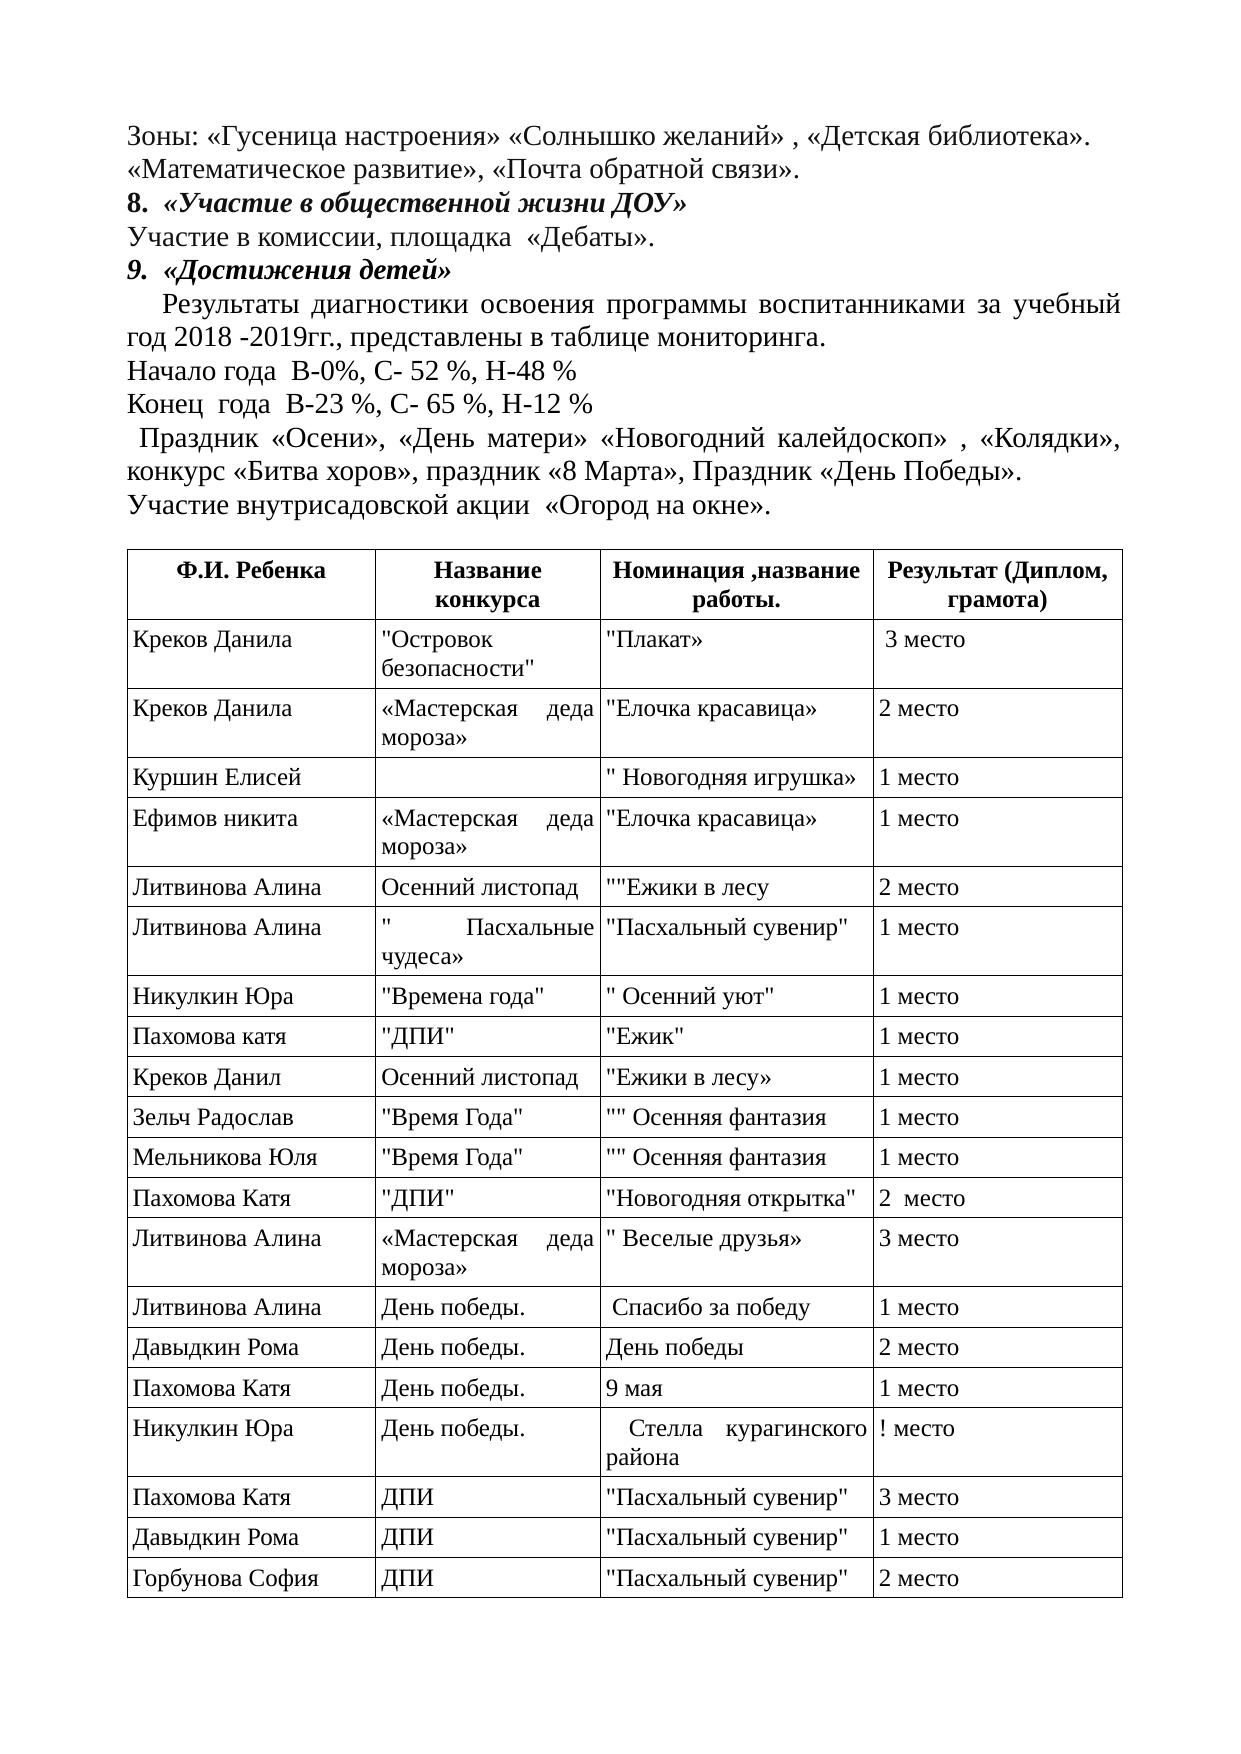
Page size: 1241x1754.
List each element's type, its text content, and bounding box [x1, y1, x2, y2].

table_cell «Мастерская деда мороза» [376, 1218, 600, 1286]
table_cell Ефимов никита [128, 798, 375, 866]
table_cell Креков Данил [128, 1057, 375, 1096]
table_cell "Ежики в лесу» [601, 1057, 873, 1096]
table_cell 2 место [874, 867, 1122, 906]
table_cell Осенний листопад [376, 1057, 600, 1096]
table_cell ДПИ [376, 1518, 600, 1557]
table_cell "Островок безопасности" [376, 620, 600, 687]
table_cell 1 место [874, 1057, 1122, 1096]
table_cell " Осенний уют" [601, 976, 873, 1016]
table_cell "Пасхальный сувенир" [601, 1477, 873, 1517]
table_cell 1 место [874, 1138, 1122, 1177]
table_cell 2 место [874, 1558, 1122, 1597]
text 8. «Участие в общественной жизни ДОУ» [127, 185, 1122, 219]
table_cell День победы. [376, 1287, 600, 1327]
table_cell "Пасхальный сувенир" [601, 1558, 873, 1597]
table_cell "Плакат» [601, 620, 873, 687]
list Праздник «Осени», «День матери» «Новогодний калейдоскоп» , «Колядки», конкурс «Битва хоров», праздник «8 Марта», Праздник «День Победы». [127, 420, 1122, 487]
table_cell 1 место [874, 758, 1122, 797]
table_cell Пахомова Катя [128, 1178, 375, 1217]
table_cell 1 место [874, 1017, 1122, 1056]
table_cell 3 место [874, 1218, 1122, 1286]
table_cell «Мастерская деда мороза» [376, 798, 600, 866]
table_cell "ДПИ" [376, 1017, 600, 1056]
text Участие внутрисадовской акции «Огород на окне». [127, 487, 1122, 521]
table_cell Литвинова Алина [128, 1287, 375, 1327]
list Начало года В-0%, С- 52 %, Н-48 % [127, 353, 1122, 386]
table_cell ""Ежики в лесу [601, 867, 873, 906]
table_cell Давыдкин Рома [128, 1328, 375, 1367]
table_cell Пахомова катя [128, 1017, 375, 1056]
list 9. «Достижения детей» [127, 252, 1122, 286]
table_cell 9 мая [601, 1368, 873, 1407]
table_header Номинация ,название работы. [601, 550, 873, 618]
table_cell Мельникова Юля [128, 1138, 375, 1177]
table_cell День победы [601, 1328, 873, 1367]
table_cell 2 место [874, 1328, 1122, 1367]
table_cell Литвинова Алина [128, 1218, 375, 1286]
table_cell Пахомова Катя [128, 1477, 375, 1517]
table_cell " Веселые друзья» [601, 1218, 873, 1286]
table_cell "ДПИ" [376, 1178, 600, 1217]
table_cell 1 место [874, 1518, 1122, 1557]
table_cell Зельч Радослав [128, 1097, 375, 1137]
table_cell Стелла курагинского района [601, 1408, 873, 1476]
table_cell 2 место [874, 689, 1122, 757]
list Результаты диагностики освоения программы воспитанниками за учебный год 2018 -2019гг., представлены в таблице мониторинга. [127, 286, 1122, 353]
table_header Результат (Диплом, грамота) [874, 550, 1122, 618]
table_cell Давыдкин Рома [128, 1518, 375, 1557]
table_cell "Время Года" [376, 1097, 600, 1137]
table_cell 1 место [874, 1287, 1122, 1327]
table_cell День победы. [376, 1368, 600, 1407]
table_cell 1 место [874, 1097, 1122, 1137]
text Зоны: «Гусеница настроения» «Солнышко желаний» , «Детская библиотека». [127, 118, 1122, 152]
table_cell "" Осенняя фантазия [601, 1138, 873, 1177]
table_cell "Новогодняя открытка" [601, 1178, 873, 1217]
table_cell "Времена года" [376, 976, 600, 1016]
table_cell Никулкин Юра [128, 1408, 375, 1476]
table_cell Литвинова Алина [128, 907, 375, 975]
table_cell "" Осенняя фантазия [601, 1097, 873, 1137]
table_cell 2 место [874, 1178, 1122, 1217]
table_cell "Время Года" [376, 1138, 600, 1177]
table_cell "Пасхальный сувенир" [601, 1518, 873, 1557]
table_cell Куршин Елисей [128, 758, 375, 797]
text Участие в комиссии, площадка «Дебаты». [127, 219, 1122, 252]
table_cell 1 место [874, 798, 1122, 866]
table_cell "Елочка красавица» [601, 689, 873, 757]
table_cell ! место [874, 1408, 1122, 1476]
table_cell 1 место [874, 976, 1122, 1016]
table_cell Креков Данила [128, 689, 375, 757]
table_cell Спасибо за победу [601, 1287, 873, 1327]
table_cell 3 место [874, 620, 1122, 687]
table_cell " Пасхальные чудеса» [376, 907, 600, 975]
table_header Ф.И. Ребенка [128, 550, 375, 618]
table_cell 3 место [874, 1477, 1122, 1517]
table_cell Креков Данила [128, 620, 375, 687]
list Конец года В-23 %, С- 65 %, Н-12 % [127, 386, 1122, 420]
table_cell День победы. [376, 1408, 600, 1476]
table_cell ДПИ [376, 1558, 600, 1597]
table_cell Горбунова София [128, 1558, 375, 1597]
table_cell " Новогодняя игрушка» [601, 758, 873, 797]
table_cell "Елочка красавица» [601, 798, 873, 866]
table_cell 1 место [874, 907, 1122, 975]
table_cell "Пасхальный сувенир" [601, 907, 873, 975]
table_cell "Ежик" [601, 1017, 873, 1056]
table_header Название конкурса [376, 550, 600, 618]
table_cell 1 место [874, 1368, 1122, 1407]
table_cell «Мастерская деда мороза» [376, 689, 600, 757]
table_cell ДПИ [376, 1477, 600, 1517]
text «Математическое развитие», «Почта обратной связи». [127, 152, 1122, 185]
table_cell Литвинова Алина [128, 867, 375, 906]
table_cell Пахомова Катя [128, 1368, 375, 1407]
table_cell День победы. [376, 1328, 600, 1367]
table_cell Осенний листопад [376, 867, 600, 906]
table_cell Никулкин Юра [128, 976, 375, 1016]
table_cell [376, 758, 600, 797]
